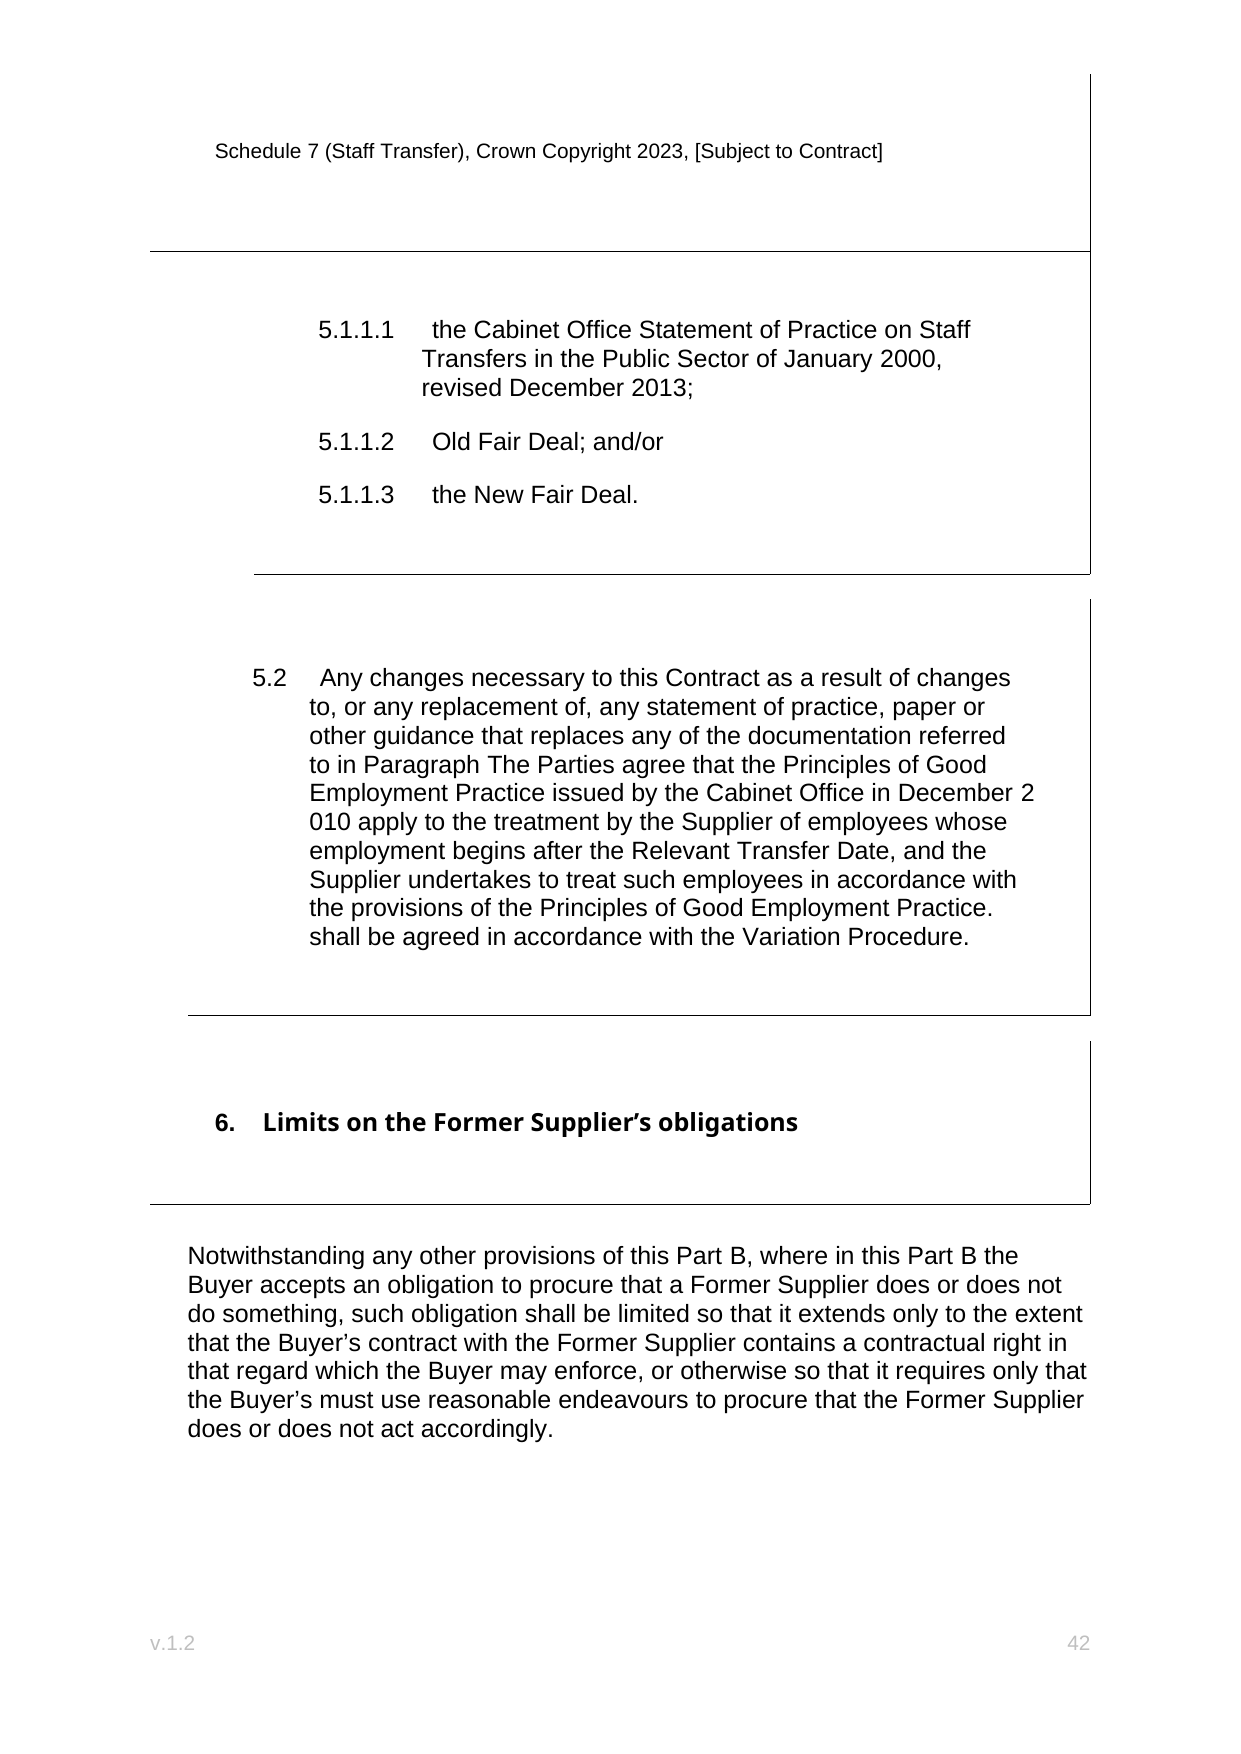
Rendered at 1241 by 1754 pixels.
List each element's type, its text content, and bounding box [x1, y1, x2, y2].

list the New Fair Deal. [253, 416, 1090, 574]
list Limits on the Former Supplier’s obligations [150, 1041, 1090, 1204]
text Notwithstanding any other provisions of this Part B, where in this Part B the Buyer accepts an obligation to procure that a Former Supplier does or does not do something, such obligation shall be limited so that it extends only to the extent that the Buyer’s contract with the Former Supplier contains a contractual right in that regard which the Buyer may enforce, or otherwise so that it requires only that the Buyer’s must use reasonable endeavours to procure that the Former Supplier does or does not act accordingly. [187, 1241, 1090, 1442]
list Any changes necessary to this Contract as a result of changes to, or any replacement of, any statement of practice, paper or other guidance that replaces any of the documentation referred to in Paragraph 5.1 shall be agreed in accordance with the Variation Procedure. [187, 599, 1090, 1016]
list Old Fair Deal; and/or [253, 362, 1090, 416]
list the Cabinet Office Statement of Practice on Staff Transfers in the Public Sector of January 2000, revised December 2013; [253, 251, 1090, 362]
